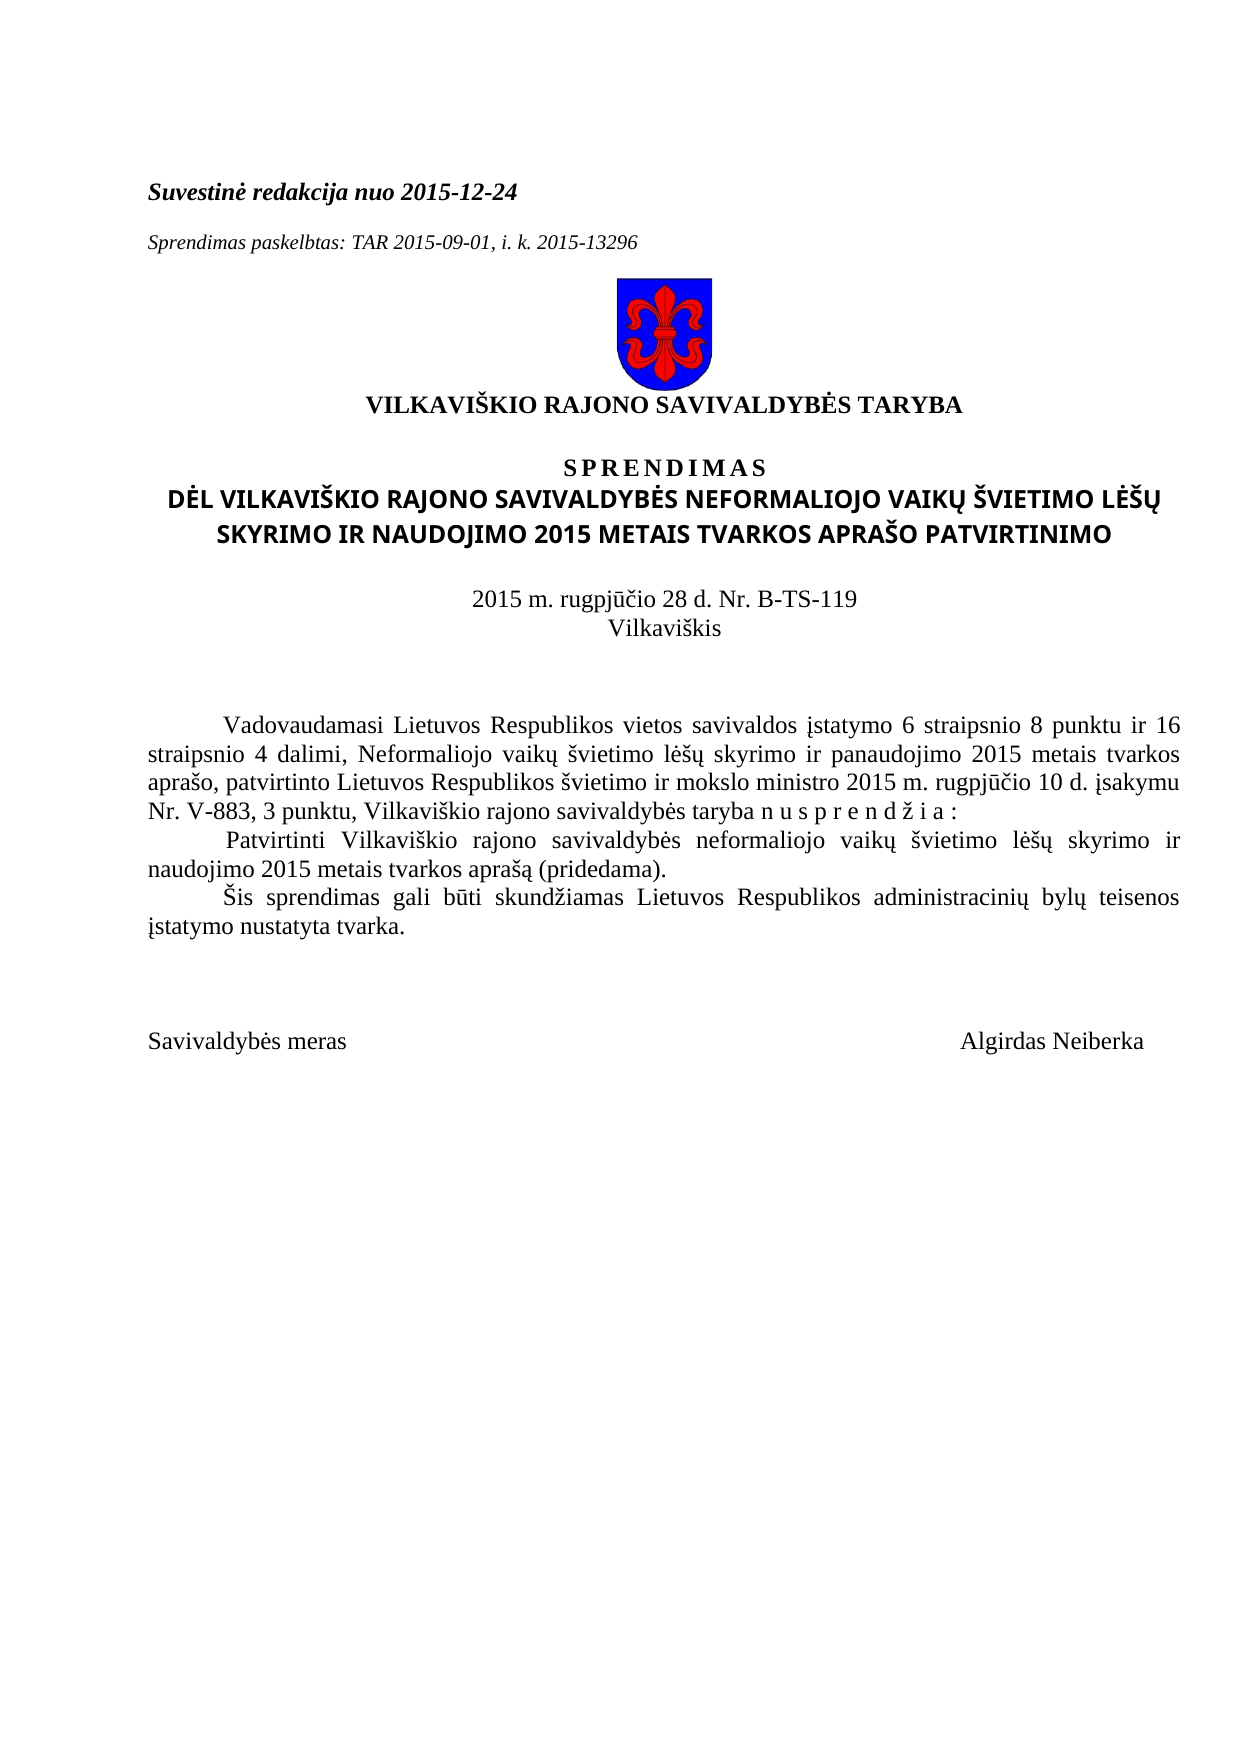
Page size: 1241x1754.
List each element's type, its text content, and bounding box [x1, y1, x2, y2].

text Šis sprendimas gali būti skundžiamas Lietuvos Respublikos administracinių bylų teisenos įstatymo nustatyta tvarka. [148, 882, 1181, 940]
text Suvestinė redakcija nuo 2015-12-24 [148, 177, 1181, 206]
text Sprendimas paskelbtas: TAR 2015-09-01, i. k. 2015-13296 [148, 230, 1181, 254]
text Vilkaviškis [148, 613, 1181, 642]
text VILKAVIŠKIO RAJONO SAVIVALDYBĖS TARYBA [148, 391, 1181, 419]
text DĖL VILKAVIŠKIO RAJONO SAVIVALDYBĖS NEFORMALIOJO VAIKŲ ŠVIETIMO LĖŠŲ SKYRIMO IR NAUDOJIMO 2015 METAIS TVARKOS APRAŠO PATVIRTINIMO [148, 482, 1181, 550]
text 2015 m. rugpjūčio 28 d. Nr. B-TS-119 [148, 584, 1181, 613]
text Savivaldybės meras Algirdas Neiberka [148, 1026, 1181, 1055]
text Patvirtinti Vilkaviškio rajono savivaldybės neformaliojo vaikų švietimo lėšų skyrimo ir naudojimo 2015 metais tvarkos aprašą (pridedama). [148, 825, 1181, 882]
text Vadovaudamasi Lietuvos Respublikos vietos savivaldos įstatymo 6 straipsnio 8 punktu ir 16 straipsnio 4 dalimi, Neformaliojo vaikų švietimo lėšų skyrimo ir panaudojimo 2015 metais tvarkos aprašo, patvirtinto Lietuvos Respublikos švietimo ir mokslo ministro 2015 m. rugpjūčio 10 d. įsakymu Nr. V-883, 3 punktu, Vilkaviškio rajono savivaldybės taryba nusprendžia: [148, 710, 1181, 825]
text SpREndimas [148, 453, 1181, 482]
